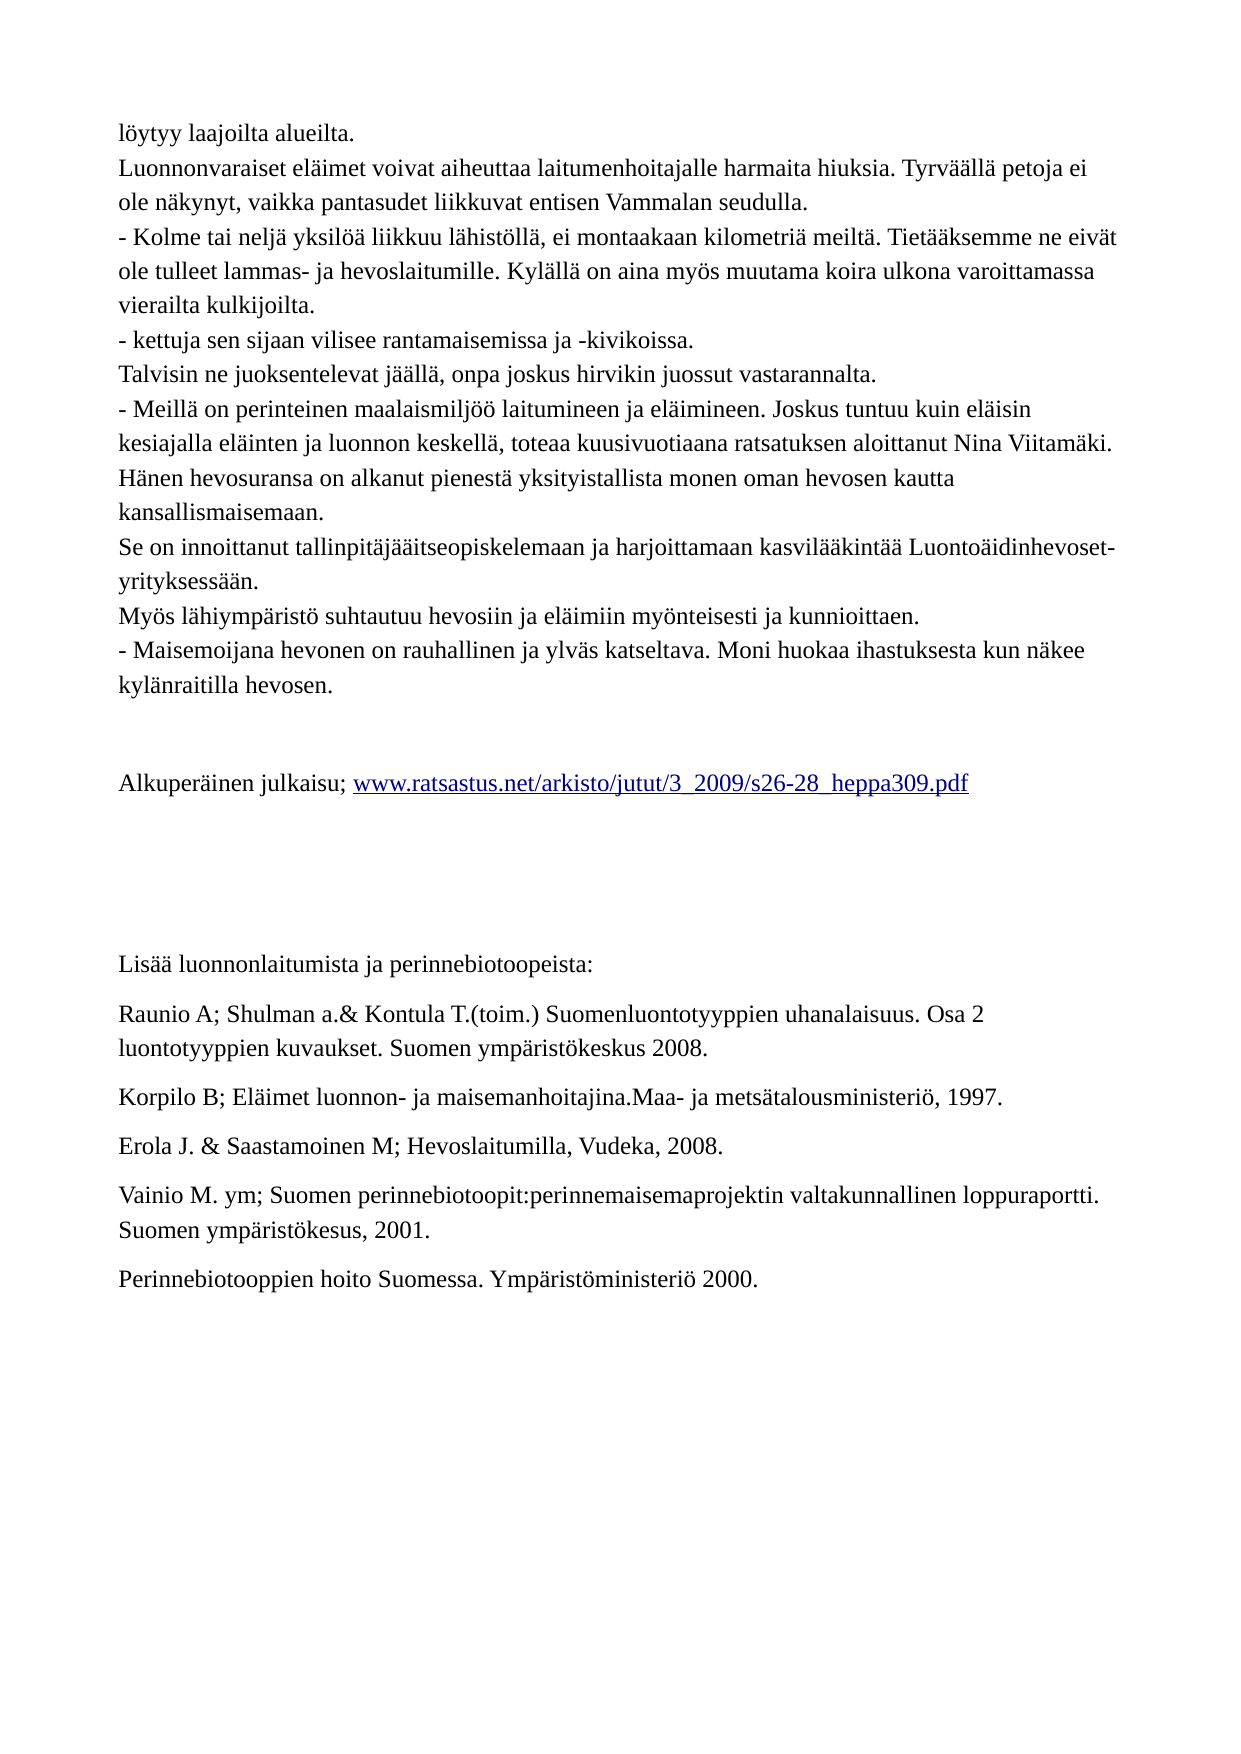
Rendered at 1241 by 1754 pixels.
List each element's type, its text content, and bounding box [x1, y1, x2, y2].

text Vainio M. ym; Suomen perinnebiotoopit:perinnemaisemaprojektin valtakunnallinen loppuraportti. Suomen ympäristökesus, 2001. [118, 1180, 1122, 1243]
text löytyy laajoilta alueilta. Luonnonvaraiset eläimet voivat aiheuttaa laitumenhoitajalle harmaita hiuksia. Tyrväällä petoja ei ole näkynyt, vaikka pantasudet liikkuvat entisen Vammalan seudulla. - Kolme tai neljä yksilöä liikkuu lähistöllä, ei montaakaan kilometriä meiltä. Tietääksemme ne eivät ole tulleet lammas- ja hevoslaitumille. Kylällä on aina myös muutama koira ulkona varoittamassa vierailta kulkijoilta. - kettuja sen sijaan vilisee rantamaisemissa ja -kivikoissa. Talvisin ne juoksentelevat jäällä, onpa joskus hirvikin juossut vastarannalta. - Meillä on perinteinen maalaismiljöö laitumineen ja eläimineen. Joskus tuntuu kuin eläisin kesiajalla eläinten ja luonnon keskellä, toteaa kuusivuotiaana ratsatuksen aloittanut Nina Viitamäki. Hänen hevosuransa on alkanut pienestä yksityistallista monen oman hevosen kautta kansallismaisemaan. Se on innoittanut tallinpitäjääitseopiskelemaan ja harjoittamaan kasvilääkintää Luontoäidinhevoset- yrityksessään. Myös lähiympäristö suhtautuu hevosiin ja eläimiin myönteisesti ja kunnioittaen. - Maisemoijana hevonen on rauhallinen ja ylväs katseltava. Moni huokaa ihastuksesta kun näkee kylänraitilla hevosen. [118, 118, 1122, 698]
text Lisää luonnonlaitumista ja perinnebiotoopeista: [118, 915, 1122, 978]
text Erola J. & Saastamoinen M; Hevoslaitumilla, Vudeka, 2008. [118, 1131, 1122, 1160]
text Perinnebiotooppien hoito Suomessa. Ympäristöministeriö 2000. [118, 1264, 1122, 1293]
text Raunio A; Shulman a.& Kontula T.(toim.) Suomenluontotyyppien uhanalaisuus. Osa 2 luontotyyppien kuvaukset. Suomen ympäristökeskus 2008. [118, 999, 1122, 1062]
text Korpilo B; Eläimet luonnon- ja maisemanhoitajina.Maa- ja metsätalousministeriö, 1997. [118, 1082, 1122, 1111]
text Alkuperäinen julkaisu; www.ratsastus.net/arkisto/jutut/3_2009/s26-28_heppa309.pdf [118, 768, 1122, 797]
